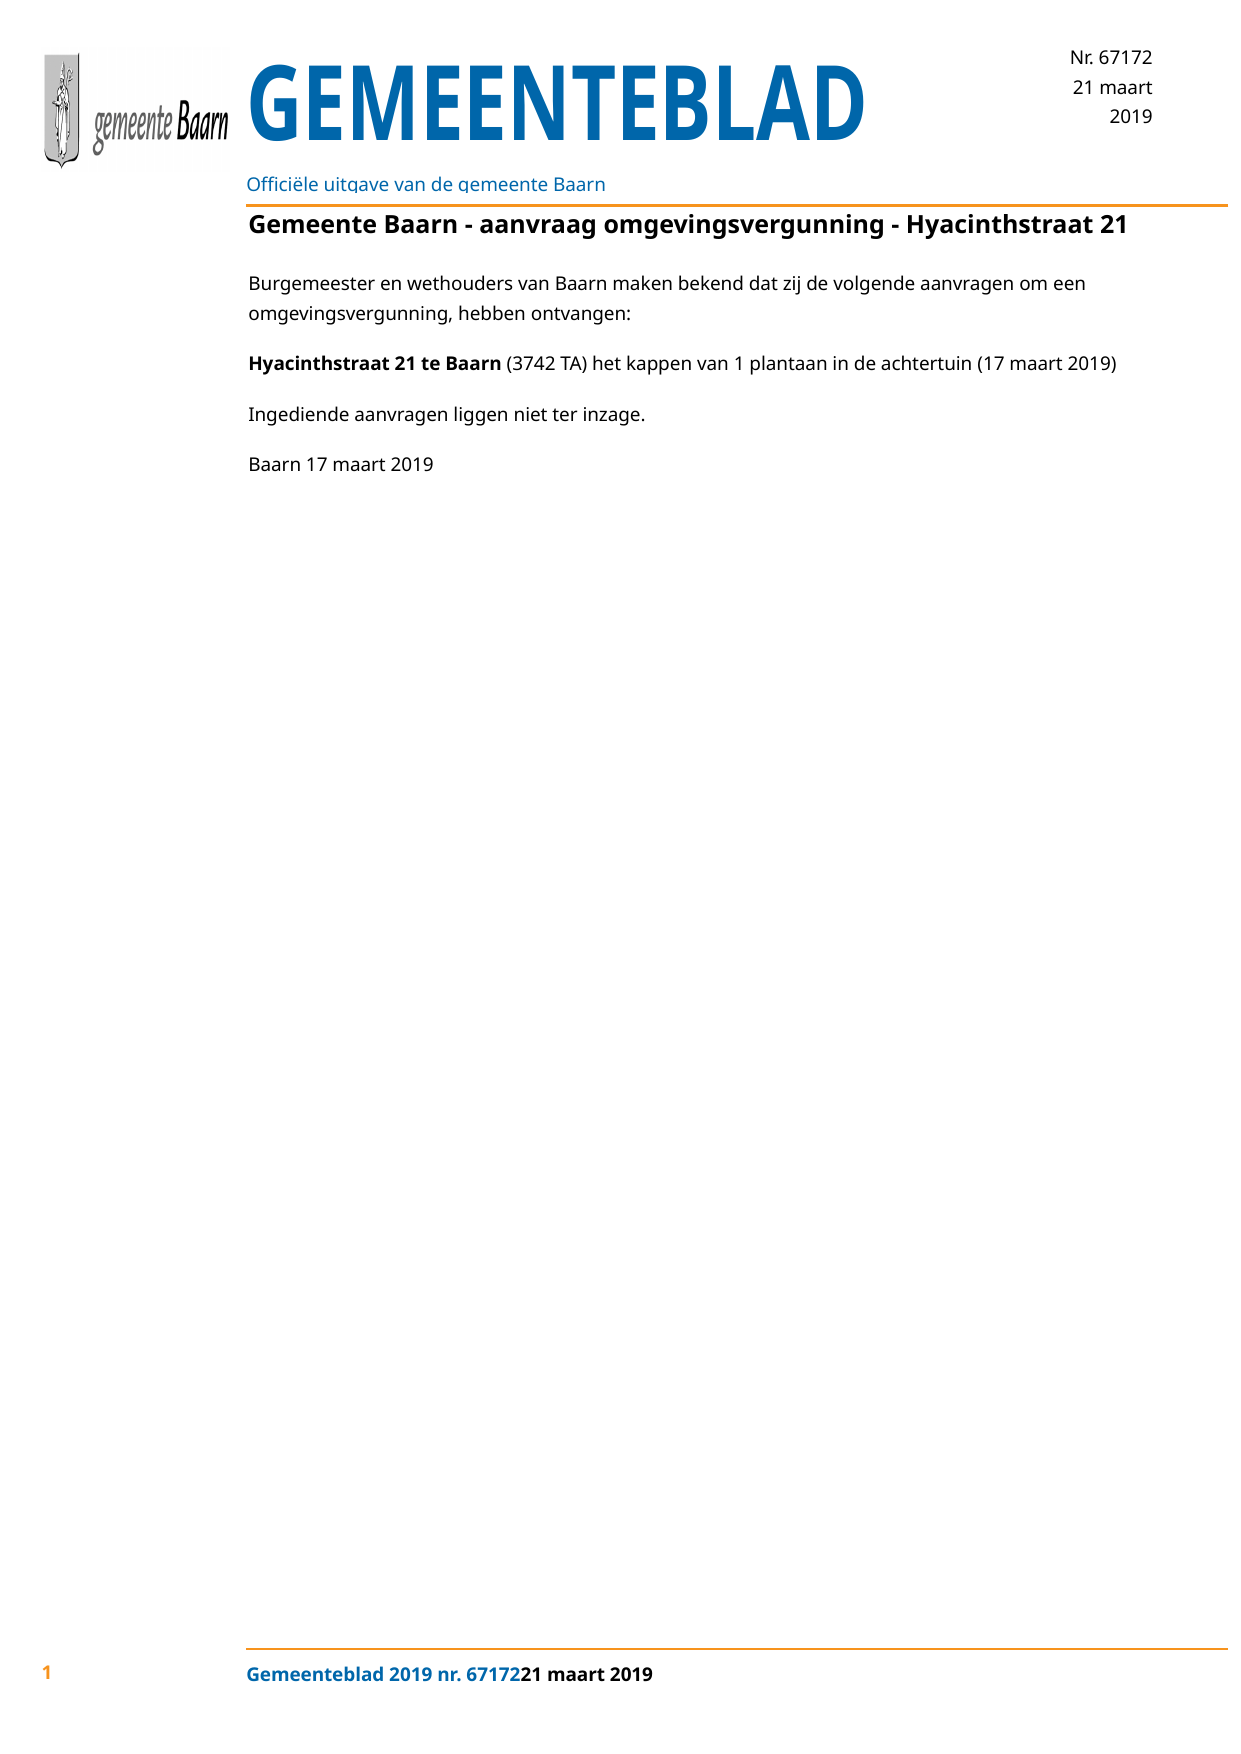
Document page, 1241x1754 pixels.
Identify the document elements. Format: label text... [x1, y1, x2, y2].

text Baarn 17 maart 2019 [248, 451, 1152, 477]
picture [41, 47, 231, 172]
text Gemeente Baarn - aanvraag omgevingsvergunning - Hyacinthstraat 21 [248, 207, 1152, 241]
text Ingediende aanvragen liggen niet ter inzage. [248, 401, 1152, 426]
text Hyacinthstraat 21 te Baarn (3742 TA) het kappen van 1 plantaan in de achtertuin (17 maart 2019) [248, 350, 1152, 376]
text Burgemeester en wethouders van Baarn maken bekend dat zij de volgende aanvragen om een omgevingsvergunning, hebben ontvangen: [248, 270, 1152, 326]
